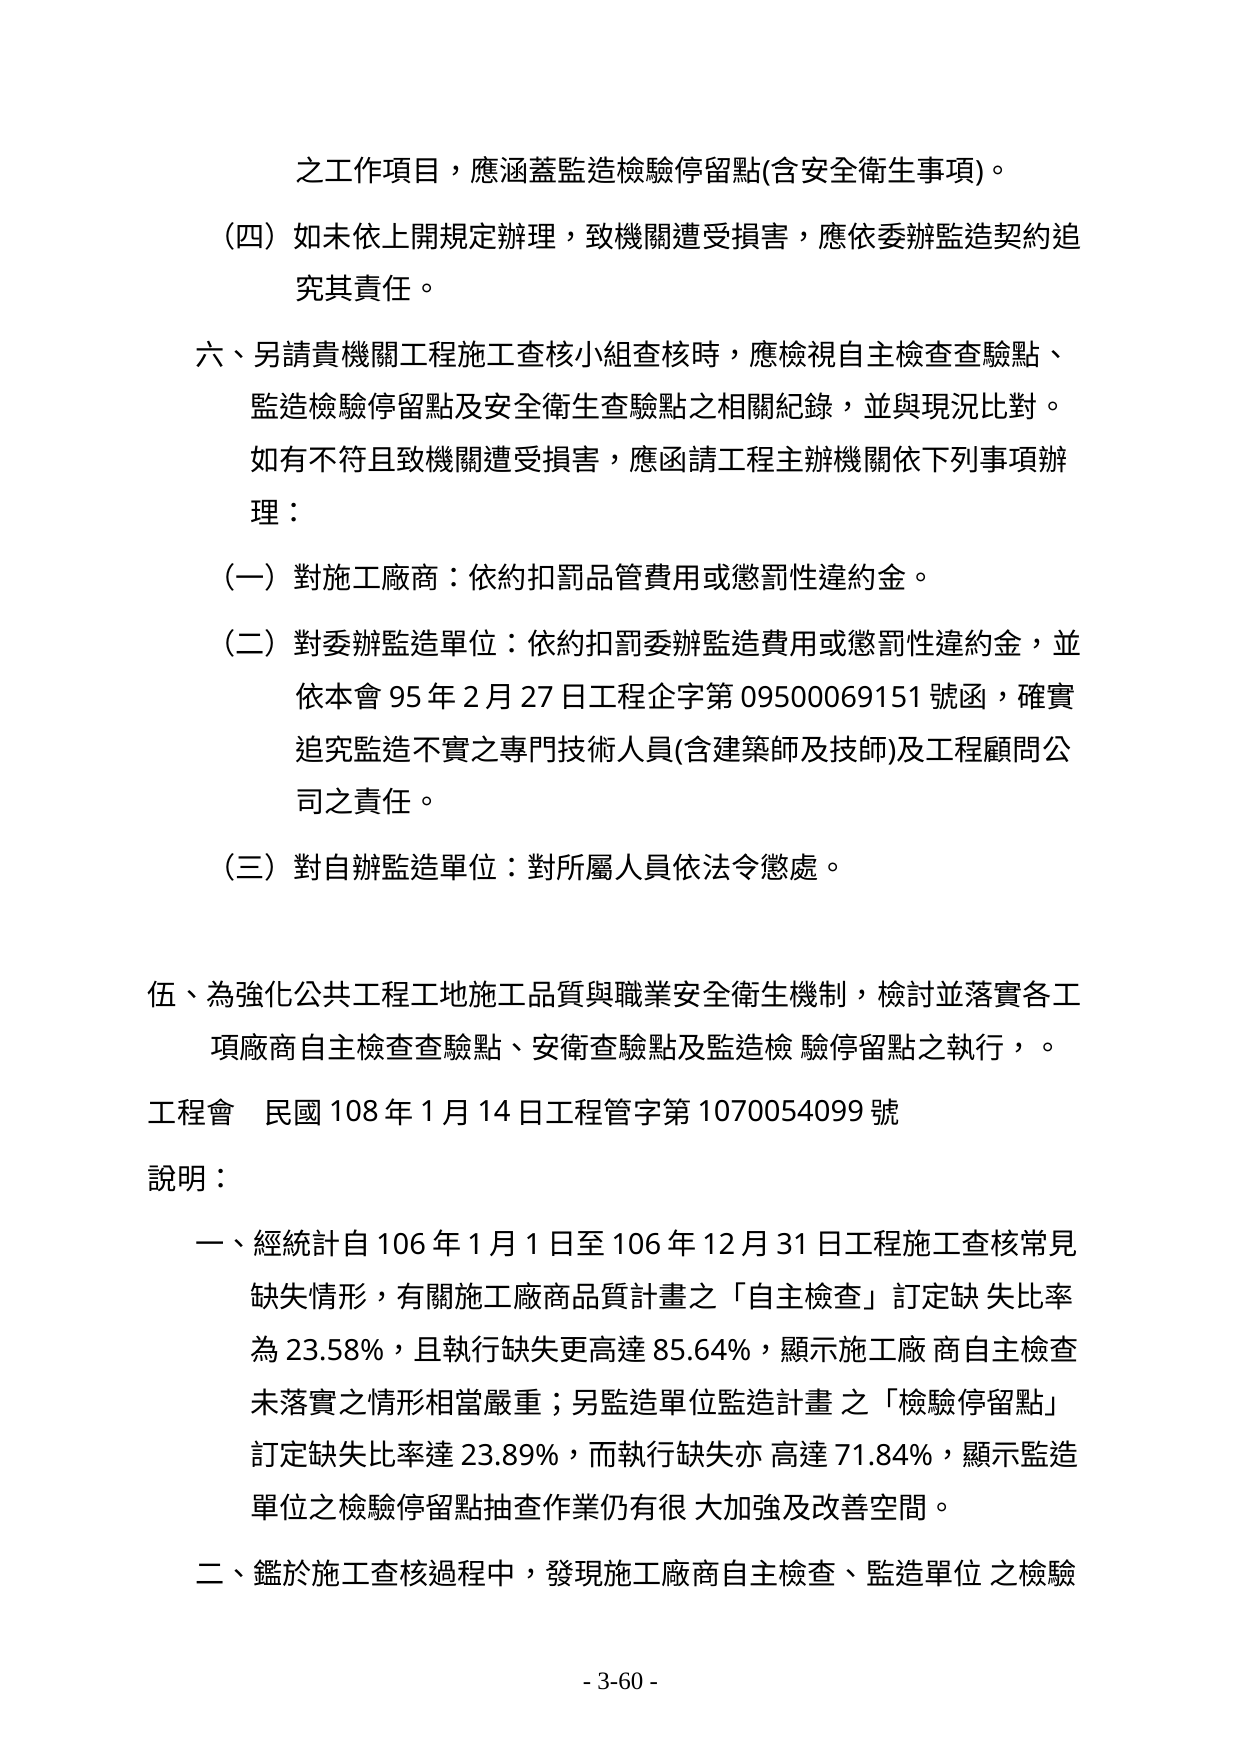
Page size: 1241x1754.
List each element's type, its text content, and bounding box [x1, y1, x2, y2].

text （一）對施工廠商：依約扣罰品管費用或懲罰性違約金。 [206, 555, 1092, 597]
text 伍、為強化公共工程工地施工品質與職業安全衛生機制，檢討並落實各工項廠商自主檢查查驗點、安衛查驗點及監造檢 驗停留點之執行，。 [148, 972, 1092, 1067]
text 六、另請貴機關工程施工查核小組查核時，應檢視自主檢查查驗點、監造檢驗停留點及安全衛生查驗點之相關紀錄，並與現況比對。如有不符且致機關遭受損害，應函請工程主辦機關依下列事項辦理： [195, 331, 1092, 532]
text （二）對委辦監造單位：依約扣罰委辦監造費用或懲罰性違約金，並依本會95年2月27日工程企字第09500069151號函，確實追究監造不實之專門技術人員(含建築師及技師)及工程顧問公司之責任。 [206, 620, 1092, 821]
text 工程會 民國108年1月14日工程管字第1070054099號 [148, 1090, 1092, 1132]
text 二、鑑於施工查核過程中，發現施工廠商自主檢查、監造單位 之檢驗 [195, 1550, 1092, 1592]
text （三）對自辦監造單位：對所屬人員依法令懲處。 [206, 844, 1092, 887]
text 一、經統計自106年1月1日至106年12月31日工程施工查核常見 缺失情形，有關施工廠商品質計畫之「自主檢查」訂定缺 失比率為23.58%，且執行缺失更高達85.64%，顯示施工廠 商自主檢查未落實之情形相當嚴重；另監造單位監造計畫 之「檢驗停留點」訂定缺失比率達23.89%，而執行缺失亦 高達71.84%，顯示監造單位之檢驗停留點抽查作業仍有很 大加強及改善空間。 [195, 1221, 1092, 1527]
text 之工作項目，應涵蓋監造檢驗停留點(含安全衛生事項)。 [206, 148, 1092, 190]
text （四）如未依上開規定辦理，致機關遭受損害，應依委辦監造契約追究其責任。 [206, 213, 1092, 308]
text 說明： [148, 1155, 1092, 1197]
